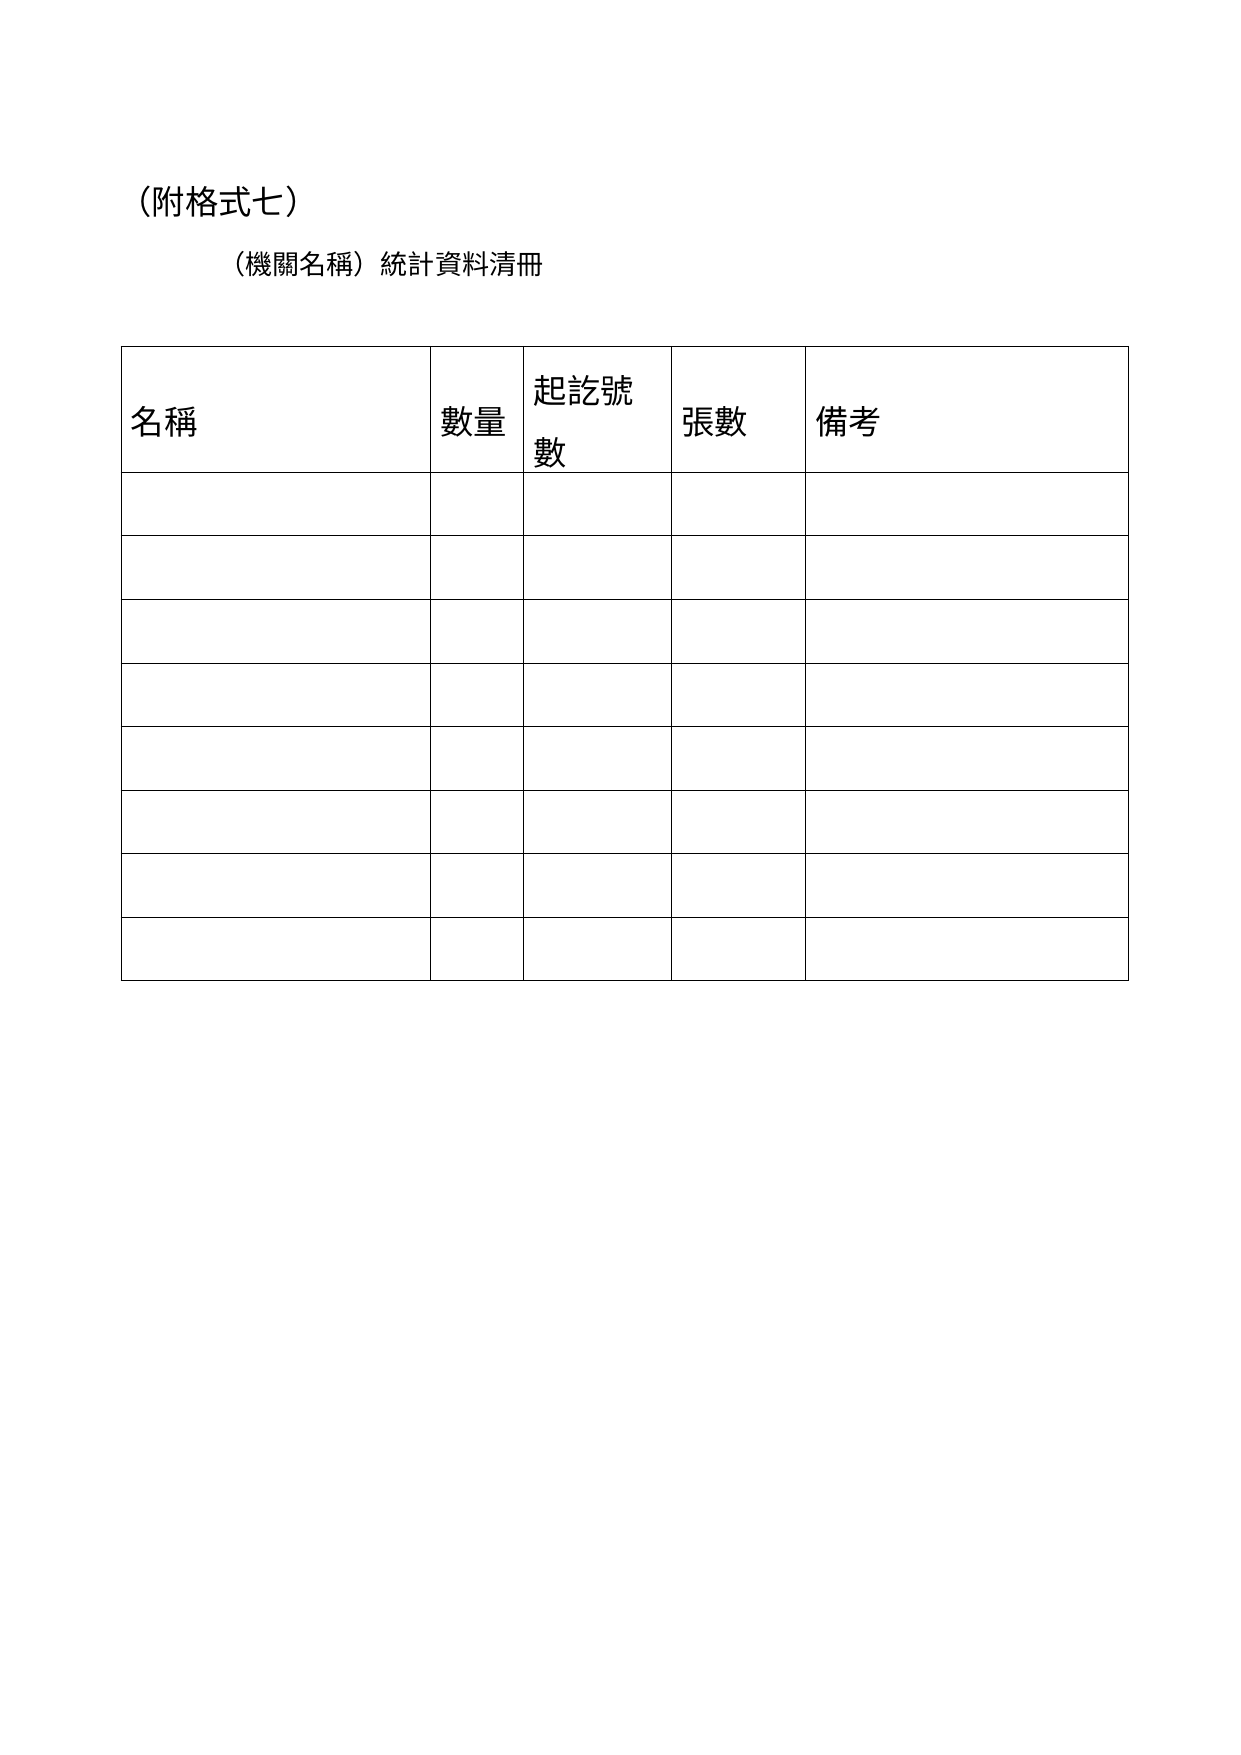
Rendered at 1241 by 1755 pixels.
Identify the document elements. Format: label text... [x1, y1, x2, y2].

table_cell [524, 727, 671, 789]
table_cell [524, 791, 671, 853]
table_cell [431, 727, 523, 789]
table_cell [122, 727, 430, 789]
table_cell [672, 854, 805, 917]
table_cell [806, 918, 1128, 980]
table_header 起訖號數 [524, 347, 671, 472]
table_header 名稱 [122, 347, 430, 472]
table_cell [806, 727, 1128, 789]
table_cell [672, 664, 805, 726]
table_cell [122, 473, 430, 535]
table_cell [524, 600, 671, 662]
table_cell [672, 536, 805, 599]
table_cell [524, 664, 671, 726]
table_cell [672, 473, 805, 535]
table_header 備考 [806, 347, 1128, 472]
table_cell [806, 664, 1128, 726]
table_cell [524, 473, 671, 535]
table_cell [431, 918, 523, 980]
table_cell [806, 600, 1128, 662]
table_cell [122, 791, 430, 853]
table_header 張數 [672, 347, 805, 472]
text （機關名稱）統計資料清冊 [218, 221, 1122, 283]
table_cell [431, 536, 523, 599]
table_cell [672, 600, 805, 662]
table_cell [122, 600, 430, 662]
table_cell [431, 664, 523, 726]
text （附格式七） [118, 158, 1122, 221]
table_cell [431, 600, 523, 662]
table_cell [122, 854, 430, 917]
table_cell [672, 727, 805, 789]
table_header 數量 [431, 347, 523, 472]
table_cell [122, 664, 430, 726]
table_cell [672, 791, 805, 853]
table_cell [672, 918, 805, 980]
table_cell [431, 791, 523, 853]
table_cell [431, 854, 523, 917]
table_cell [122, 918, 430, 980]
table_cell [524, 536, 671, 599]
table_cell [122, 536, 430, 599]
table_cell [524, 854, 671, 917]
table_cell [806, 473, 1128, 535]
table_cell [806, 536, 1128, 599]
table_cell [431, 473, 523, 535]
table_cell [524, 918, 671, 980]
table_cell [806, 791, 1128, 853]
table_cell [806, 854, 1128, 917]
